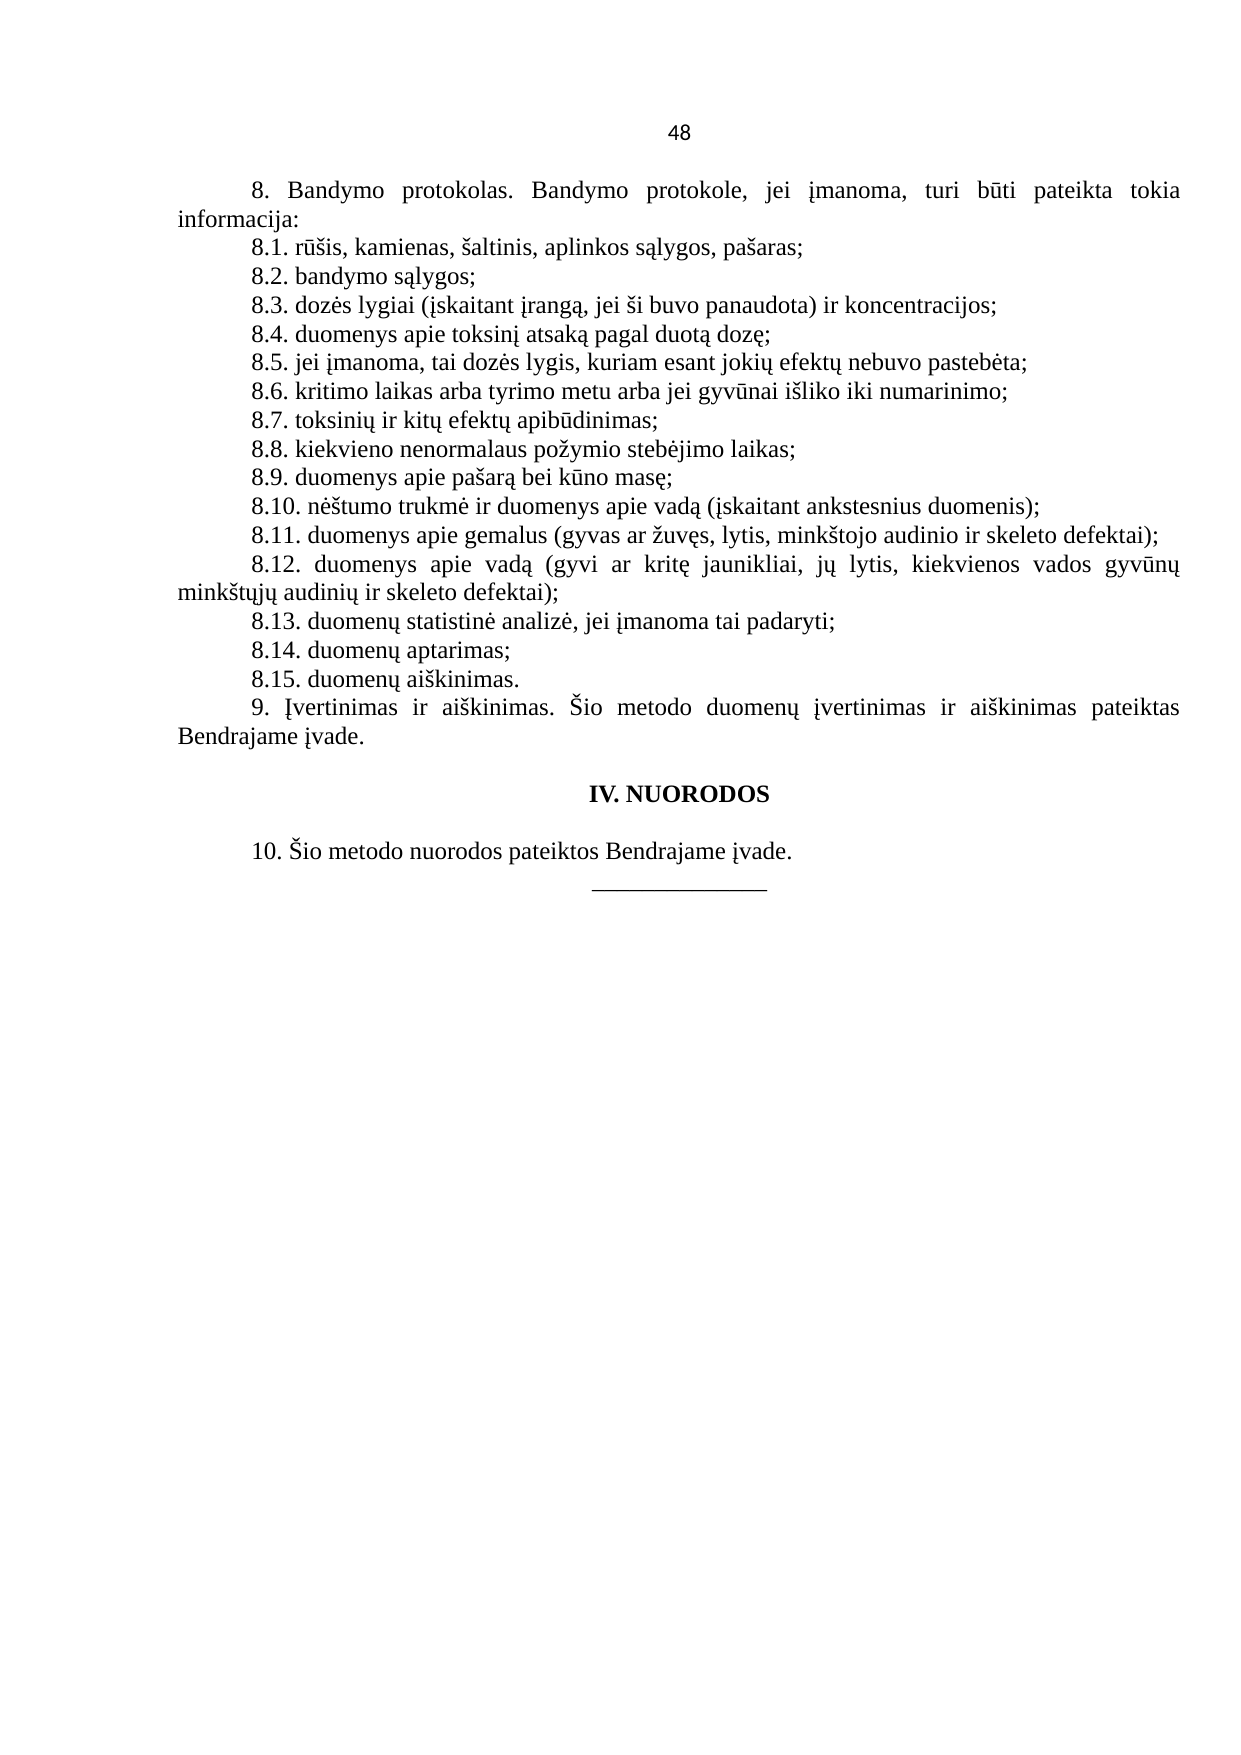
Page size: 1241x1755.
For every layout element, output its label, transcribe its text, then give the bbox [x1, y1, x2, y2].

text 8.2. bandymo sąlygos; [177, 261, 1181, 290]
text 8.15. duomenų aiškinimas. [177, 664, 1181, 692]
text 8.6. kritimo laikas arba tyrimo metu arba jei gyvūnai išliko iki numarinimo; [177, 376, 1181, 405]
text 8.11. duomenys apie gemalus (gyvas ar žuvęs, lytis, minkštojo audinio ir skeleto defektai); [177, 520, 1181, 549]
text 8.1. rūšis, kamienas, šaltinis, aplinkos sąlygos, pašaras; [177, 232, 1181, 261]
text 8. Bandymo protokolas. Bandymo protokole, jei įmanoma, turi būti pateikta tokia informacija: [177, 175, 1181, 232]
text 10. Šio metodo nuorodos pateiktos Bendrajame įvade. [177, 836, 1181, 865]
text 8.3. dozės lygiai (įskaitant įrangą, jei ši buvo panaudota) ir koncentracijos; [177, 290, 1181, 319]
text 8.7. toksinių ir kitų efektų apibūdinimas; [177, 405, 1181, 434]
text 8.14. duomenų aptarimas; [177, 635, 1181, 664]
text 8.12. duomenys apie vadą (gyvi ar kritę jaunikliai, jų lytis, kiekvienos vados gyvūnų minkštųjų audinių ir skeleto defektai); [177, 549, 1181, 606]
text 8.4. duomenys apie toksinį atsaką pagal duotą dozę; [177, 319, 1181, 347]
text IV. NUORODOS [177, 779, 1181, 807]
text 8.8. kiekvieno nenormalaus požymio stebėjimo laikas; [177, 434, 1181, 462]
text 8.10. nėštumo trukmė ir duomenys apie vadą (įskaitant ankstesnius duomenis); [177, 491, 1181, 520]
text 8.9. duomenys apie pašarą bei kūno masę; [177, 462, 1181, 491]
text 8.5. jei įmanoma, tai dozės lygis, kuriam esant jokių efektų nebuvo pastebėta; [177, 347, 1181, 376]
text ______________ [177, 865, 1181, 894]
text 8.13. duomenų statistinė analizė, jei įmanoma tai padaryti; [177, 606, 1181, 635]
text 9. Įvertinimas ir aiškinimas. Šio metodo duomenų įvertinimas ir aiškinimas pateiktas Bendrajame įvade. [177, 692, 1181, 750]
